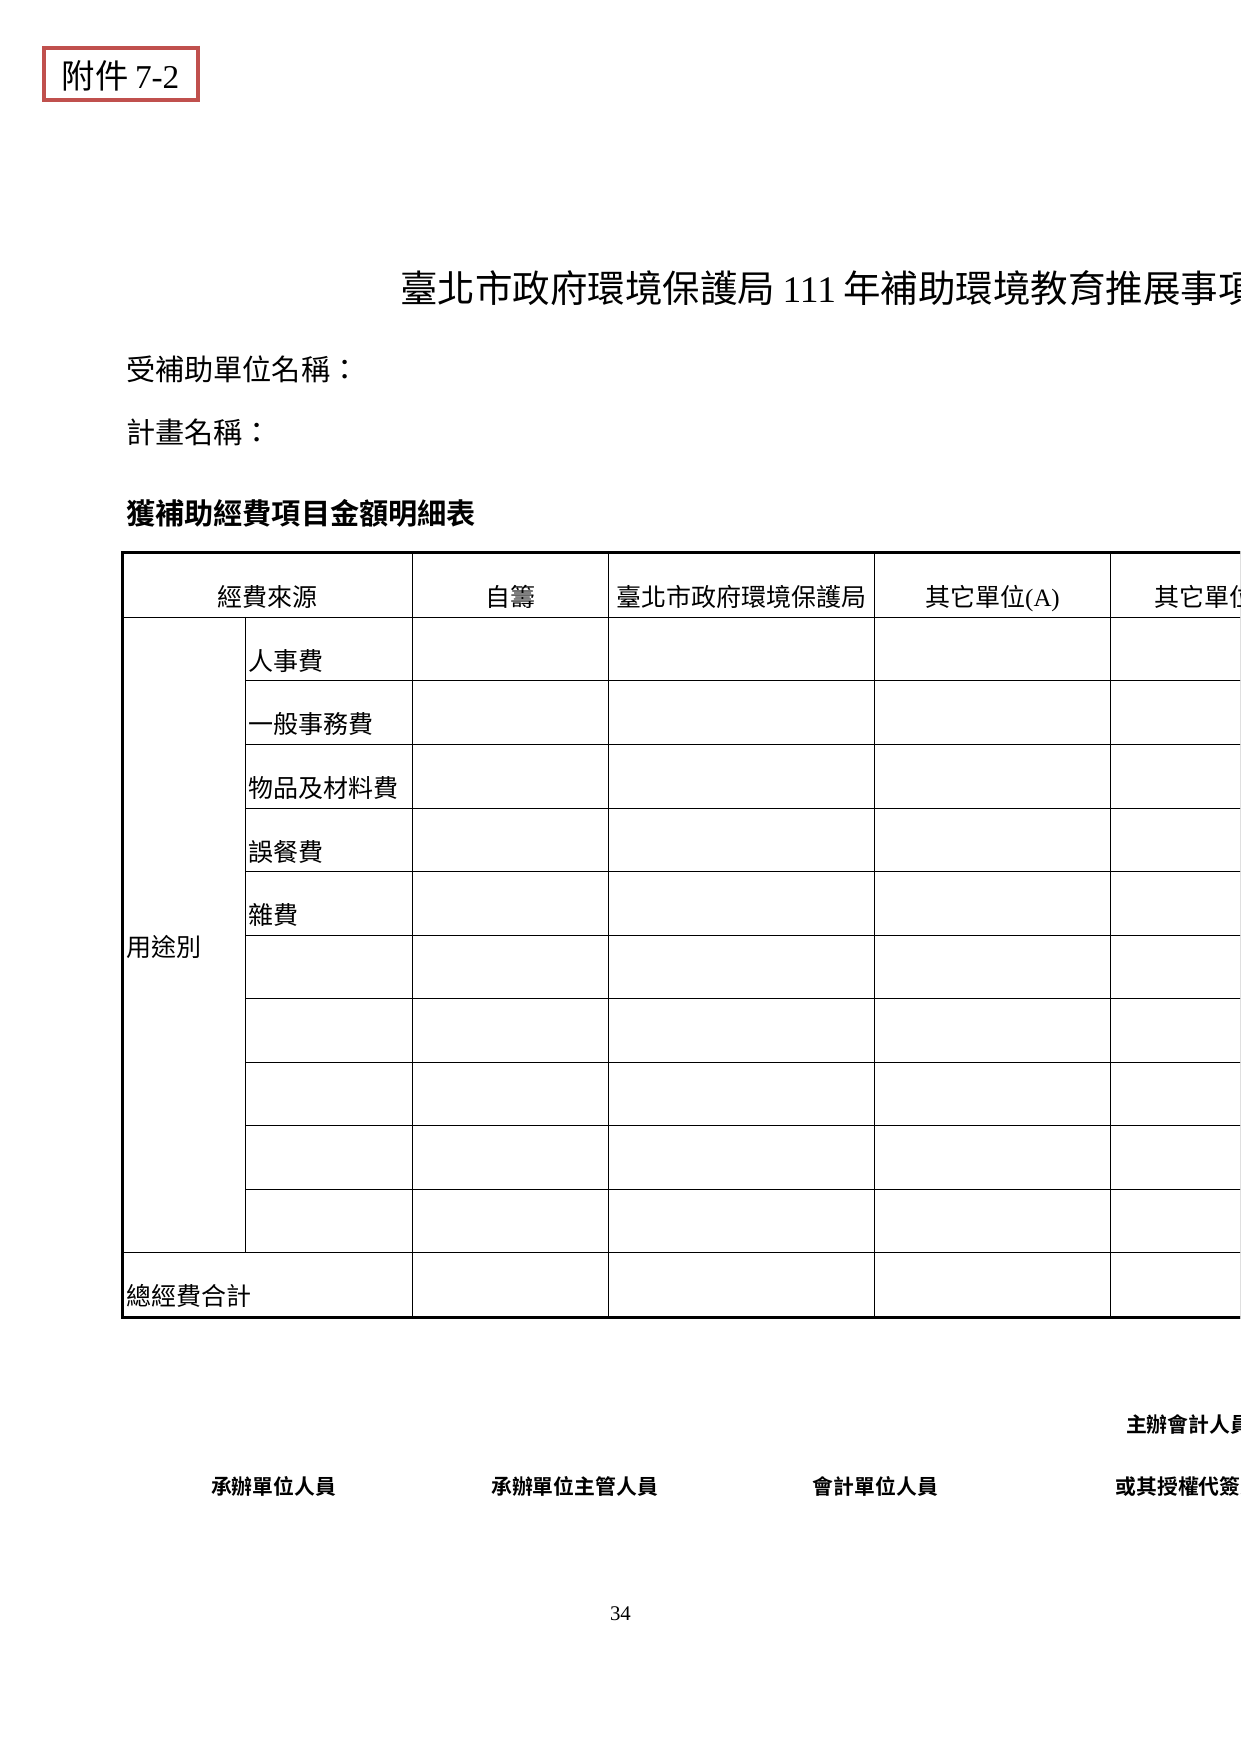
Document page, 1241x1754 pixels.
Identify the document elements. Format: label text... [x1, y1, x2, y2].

table_cell [413, 936, 608, 998]
table_cell [246, 936, 412, 998]
table_cell [1111, 618, 1240, 680]
table_cell [413, 872, 608, 934]
table_cell [1111, 1190, 1240, 1252]
table_cell [875, 1190, 1110, 1252]
table_cell [246, 999, 412, 1062]
table_cell [413, 1126, 608, 1189]
table_cell 會計單位人員 [725, 1381, 1026, 1506]
table_cell [875, 1126, 1110, 1189]
table_cell [413, 1063, 608, 1125]
table_cell 人事費 [246, 618, 412, 680]
table_cell [413, 999, 608, 1062]
table_cell [875, 872, 1110, 934]
table_cell [875, 999, 1110, 1062]
table_cell [609, 1190, 874, 1252]
table_cell 雜費 [246, 872, 412, 934]
table_cell [246, 1063, 412, 1125]
table_cell [1111, 999, 1240, 1062]
table_cell 一般事務費 [246, 681, 412, 744]
table_cell 物品及材料費 [246, 745, 412, 807]
table_cell [875, 1063, 1110, 1125]
table_cell [1111, 681, 1240, 744]
table_cell 誤餐費 [246, 809, 412, 871]
table_cell [1111, 1126, 1240, 1189]
table_cell 總經費合計 [124, 1253, 412, 1316]
table_cell [609, 681, 874, 744]
table_cell [123, 1319, 412, 1381]
table_header 臺北市政府環境保護局111年補助環境教育推展事項實施計畫 [46, 50, 196, 98]
table_cell [1110, 1319, 1240, 1381]
table_cell 用途別 [124, 618, 245, 1252]
table_cell 承辦單位主管人員 [424, 1381, 725, 1506]
table_cell [1111, 1253, 1240, 1316]
table_cell [1111, 872, 1240, 934]
table_cell [874, 1319, 1110, 1381]
table_cell [875, 809, 1110, 871]
table_cell [1111, 745, 1240, 807]
table_cell [608, 1319, 874, 1381]
table_cell [1111, 809, 1240, 871]
table_cell [413, 681, 608, 744]
table_cell [413, 1319, 608, 1381]
table_cell [609, 618, 874, 680]
table_cell [609, 999, 874, 1062]
table_header 臺北市政府環境保護局111年補助環境教育推展事項實施計畫 [123, 126, 1240, 326]
table_cell 承辦單位人員 [123, 1381, 424, 1506]
table_cell 其它單位(A) [875, 554, 1110, 617]
table_cell [609, 872, 874, 934]
table_cell [875, 1253, 1110, 1316]
table_cell 主辦會計人員 或其授權代簽人 [1026, 1381, 1240, 1506]
table_cell [246, 1126, 412, 1189]
table_cell [413, 618, 608, 680]
table_cell 自籌 [413, 554, 608, 617]
table_cell [1111, 936, 1240, 998]
table_cell [875, 745, 1110, 807]
table_cell [413, 1253, 608, 1316]
table_cell [875, 681, 1110, 744]
table_cell 臺北市政府環境保護局 [609, 554, 874, 617]
table_cell [413, 1190, 608, 1252]
table_cell [609, 809, 874, 871]
table_cell [413, 745, 608, 807]
table_cell [875, 936, 1110, 998]
table_cell [413, 809, 608, 871]
table_cell [1111, 1063, 1240, 1125]
table_cell 經費來源 [124, 554, 412, 617]
table_cell [609, 1063, 874, 1125]
table_cell 其它單位(B) [1111, 554, 1240, 617]
table_cell 獲補助經費項目金額明細表 單位：新臺幣元 [123, 470, 1240, 551]
table_cell [609, 1126, 874, 1189]
table_cell 受補助單位名稱： [123, 326, 1240, 389]
table_cell [609, 936, 874, 998]
table_cell [609, 1253, 874, 1316]
table_cell [609, 745, 874, 807]
table_cell [246, 1190, 412, 1252]
table_cell [875, 618, 1110, 680]
table_cell 計畫名稱： [123, 389, 1240, 470]
